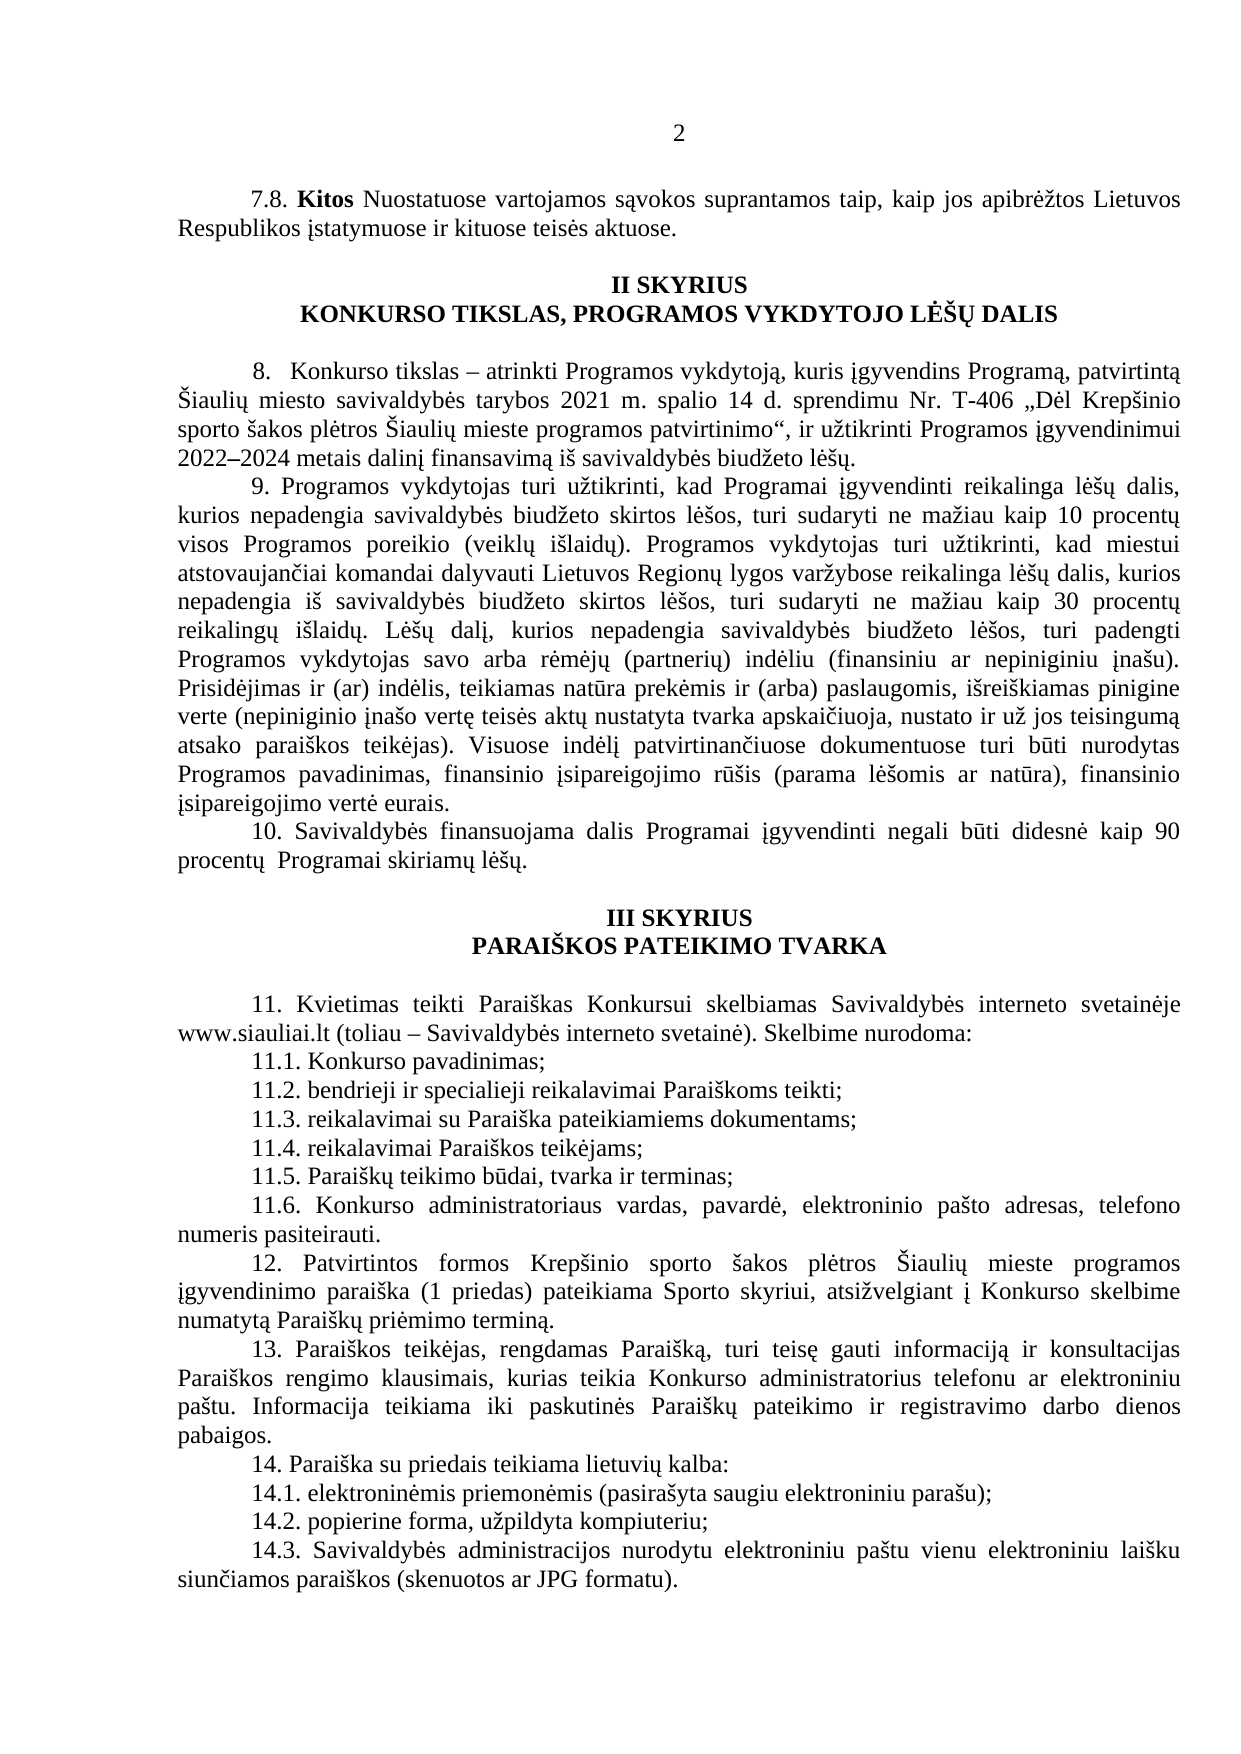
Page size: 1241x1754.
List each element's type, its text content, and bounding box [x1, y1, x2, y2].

text PARAIŠKOS PATEIKIMO TVARKA [177, 931, 1181, 960]
text 8. Konkurso tikslas – atrinkti Programos vykdytoją, kuris įgyvendins Programą, patvirtintą Šiaulių miesto savivaldybės tarybos 2021 m. spalio 14 d. sprendimu Nr. T-406 „Dėl Krepšinio sporto šakos plėtros Šiaulių mieste programos patvirtinimo“, ir užtikrinti Programos įgyvendinimui 2022–2024 metais dalinį finansavimą iš savivaldybės biudžeto lėšų. [177, 356, 1181, 471]
text 11.4. reikalavimai Paraiškos teikėjams; [177, 1133, 1181, 1161]
text 14.3. Savivaldybės administracijos nurodytu elektroniniu paštu vienu elektroniniu laišku siunčiamos paraiškos (skenuotos ar JPG formatu). [177, 1535, 1181, 1593]
text 11.1. Konkurso pavadinimas; [177, 1046, 1181, 1075]
text KONKURSO TIKSLAS, PROGRAMOS VYKDYTOJO LĖŠŲ DALIS [177, 299, 1181, 328]
text 9. Programos vykdytojas turi užtikrinti, kad Programai įgyvendinti reikalinga lėšų dalis, kurios nepadengia savivaldybės biudžeto skirtos lėšos, turi sudaryti ne mažiau kaip 10 procentų visos Programos poreikio (veiklų išlaidų). Programos vykdytojas turi užtikrinti, kad miestui atstovaujančiai komandai dalyvauti Lietuvos Regionų lygos varžybose reikalinga lėšų dalis, kurios nepadengia iš savivaldybės biudžeto skirtos lėšos, turi sudaryti ne mažiau kaip 30 procentų reikalingų išlaidų. Lėšų dalį, kurios nepadengia savivaldybės biudžeto lėšos, turi padengti Programos vykdytojas savo arba rėmėjų (partnerių) indėliu (finansiniu ar nepiniginiu įnašu). Prisidėjimas ir (ar) indėlis, teikiamas natūra prekėmis ir (arba) paslaugomis, išreiškiamas pinigine verte (nepiniginio įnašo vertę teisės aktų nustatyta tvarka apskaičiuoja, nustato ir už jos teisingumą atsako paraiškos teikėjas). Visuose indėlį patvirtinančiuose dokumentuose turi būti nurodytas Programos pavadinimas, finansinio įsipareigojimo rūšis (parama lėšomis ar natūra), finansinio įsipareigojimo vertė eurais. [177, 471, 1181, 816]
text 11.5. Paraiškų teikimo būdai, tvarka ir terminas; [177, 1161, 1181, 1190]
text 14.1. elektroninėmis priemonėmis (pasirašyta saugiu elektroniniu parašu); [177, 1478, 1181, 1506]
text 12. Patvirtintos formos Krepšinio sporto šakos plėtros Šiaulių mieste programos įgyvendinimo paraiška (1 priedas) pateikiama Sporto skyriui, atsižvelgiant į Konkurso skelbime numatytą Paraiškų priėmimo terminą. [177, 1248, 1181, 1334]
text 14.2. popierine forma, užpildyta kompiuteriu; [177, 1506, 1181, 1535]
text 7.8. Kitos Nuostatuose vartojamos sąvokos suprantamos taip, kaip jos apibrėžtos Lietuvos Respublikos įstatymuose ir kituose teisės aktuose. [177, 184, 1181, 241]
text 13. Paraiškos teikėjas, rengdamas Paraišką, turi teisę gauti informaciją ir konsultacijas Paraiškos rengimo klausimais, kurias teikia Konkurso administratorius telefonu ar elektroniniu paštu. Informacija teikiama iki paskutinės Paraiškų pateikimo ir registravimo darbo dienos pabaigos. [177, 1334, 1181, 1449]
text 11.2. bendrieji ir specialieji reikalavimai Paraiškoms teikti; [177, 1075, 1181, 1104]
text 10. Savivaldybės finansuojama dalis Programai įgyvendinti negali būti didesnė kaip 90 procentų Programai skiriamų lėšų. [177, 816, 1181, 874]
text 11. Kvietimas teikti Paraiškas Konkursui skelbiamas Savivaldybės interneto svetainėje www.siauliai.lt (toliau – Savivaldybės interneto svetainė). Skelbime nurodoma: [177, 989, 1181, 1046]
text II SKYRIUS [177, 270, 1181, 299]
text III SKYRIUS [177, 903, 1181, 931]
text 11.6. Konkurso administratoriaus vardas, pavardė, elektroninio pašto adresas, telefono numeris pasiteirauti. [177, 1190, 1181, 1248]
text 11.3. reikalavimai su Paraiška pateikiamiems dokumentams; [177, 1104, 1181, 1133]
text 14. Paraiška su priedais teikiama lietuvių kalba: [177, 1449, 1181, 1478]
